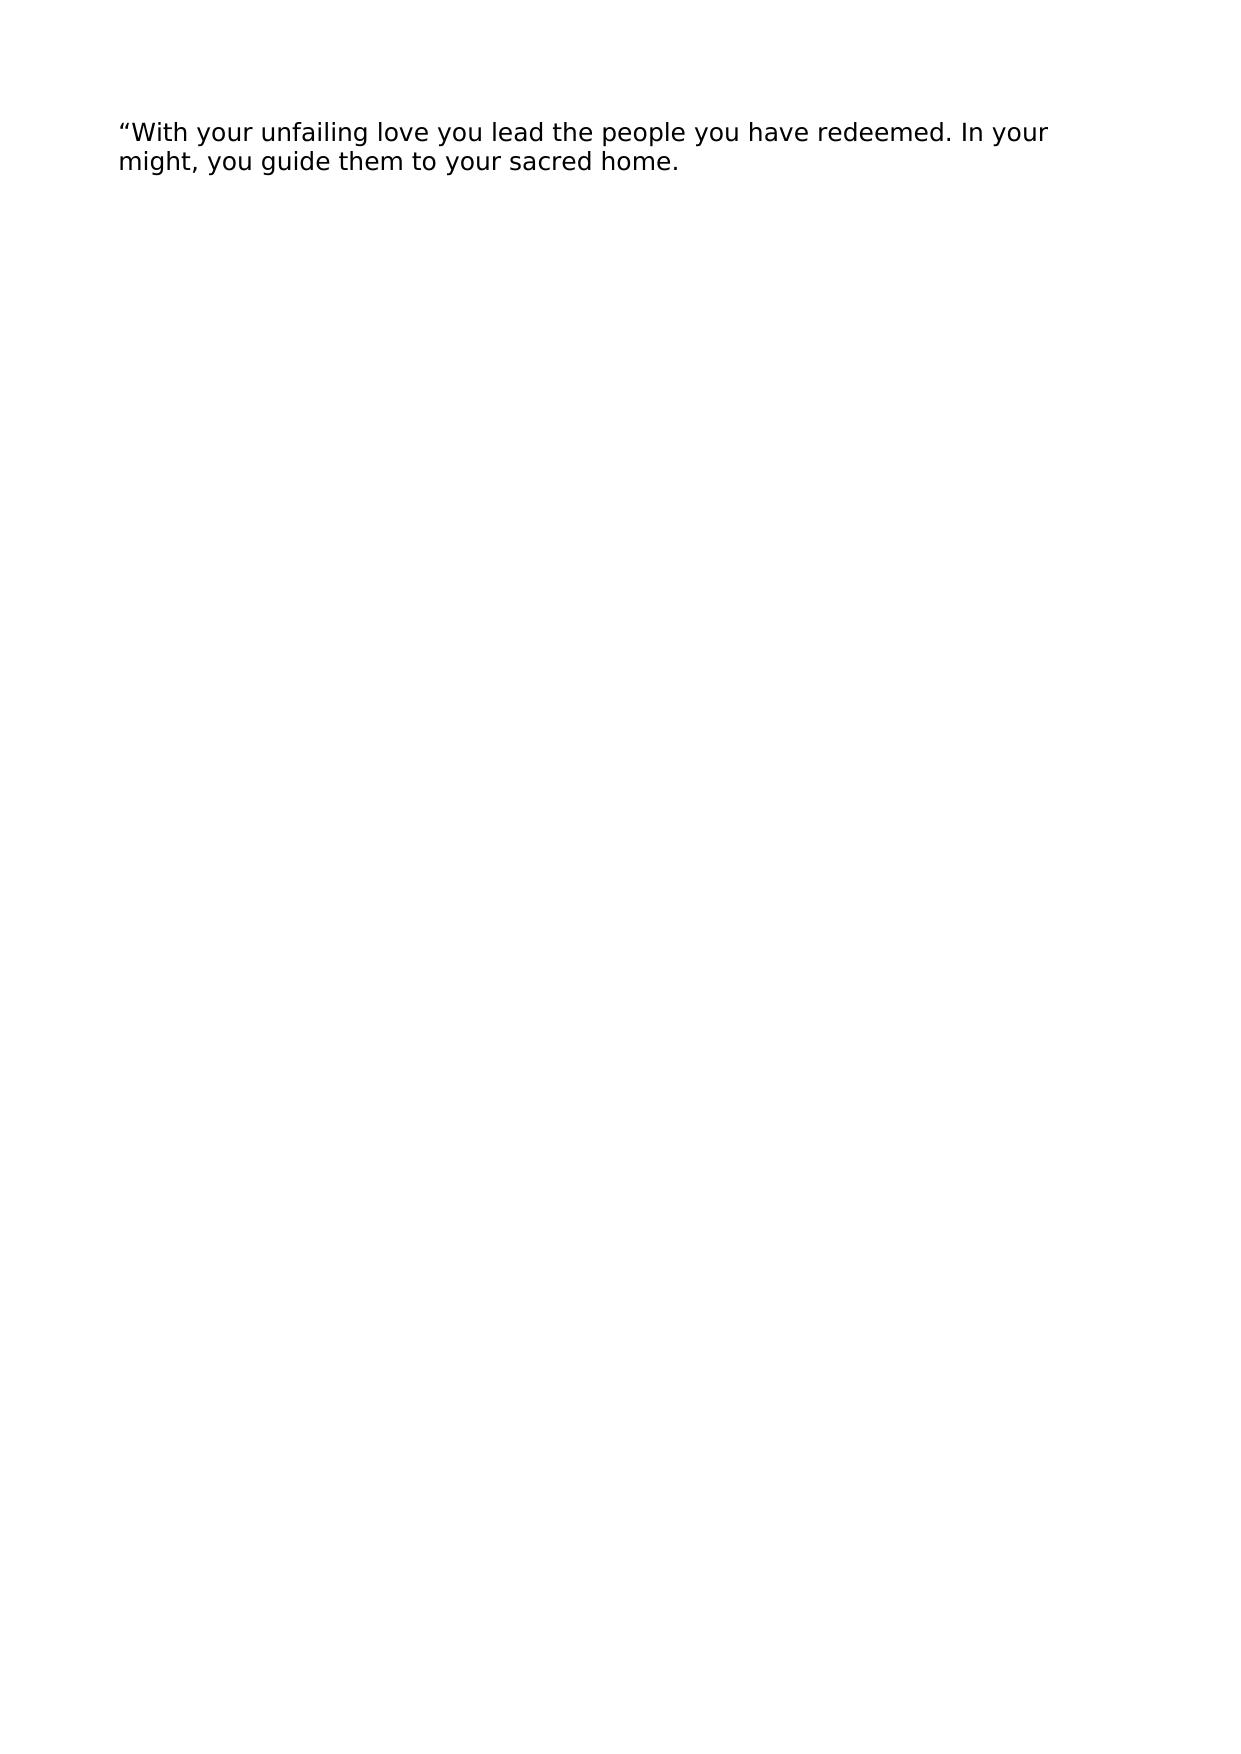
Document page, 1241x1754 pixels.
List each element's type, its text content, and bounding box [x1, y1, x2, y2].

text “With your unfailing love you lead the people you have redeemed. In your might, you guide them to your sacred home. [118, 118, 1122, 176]
